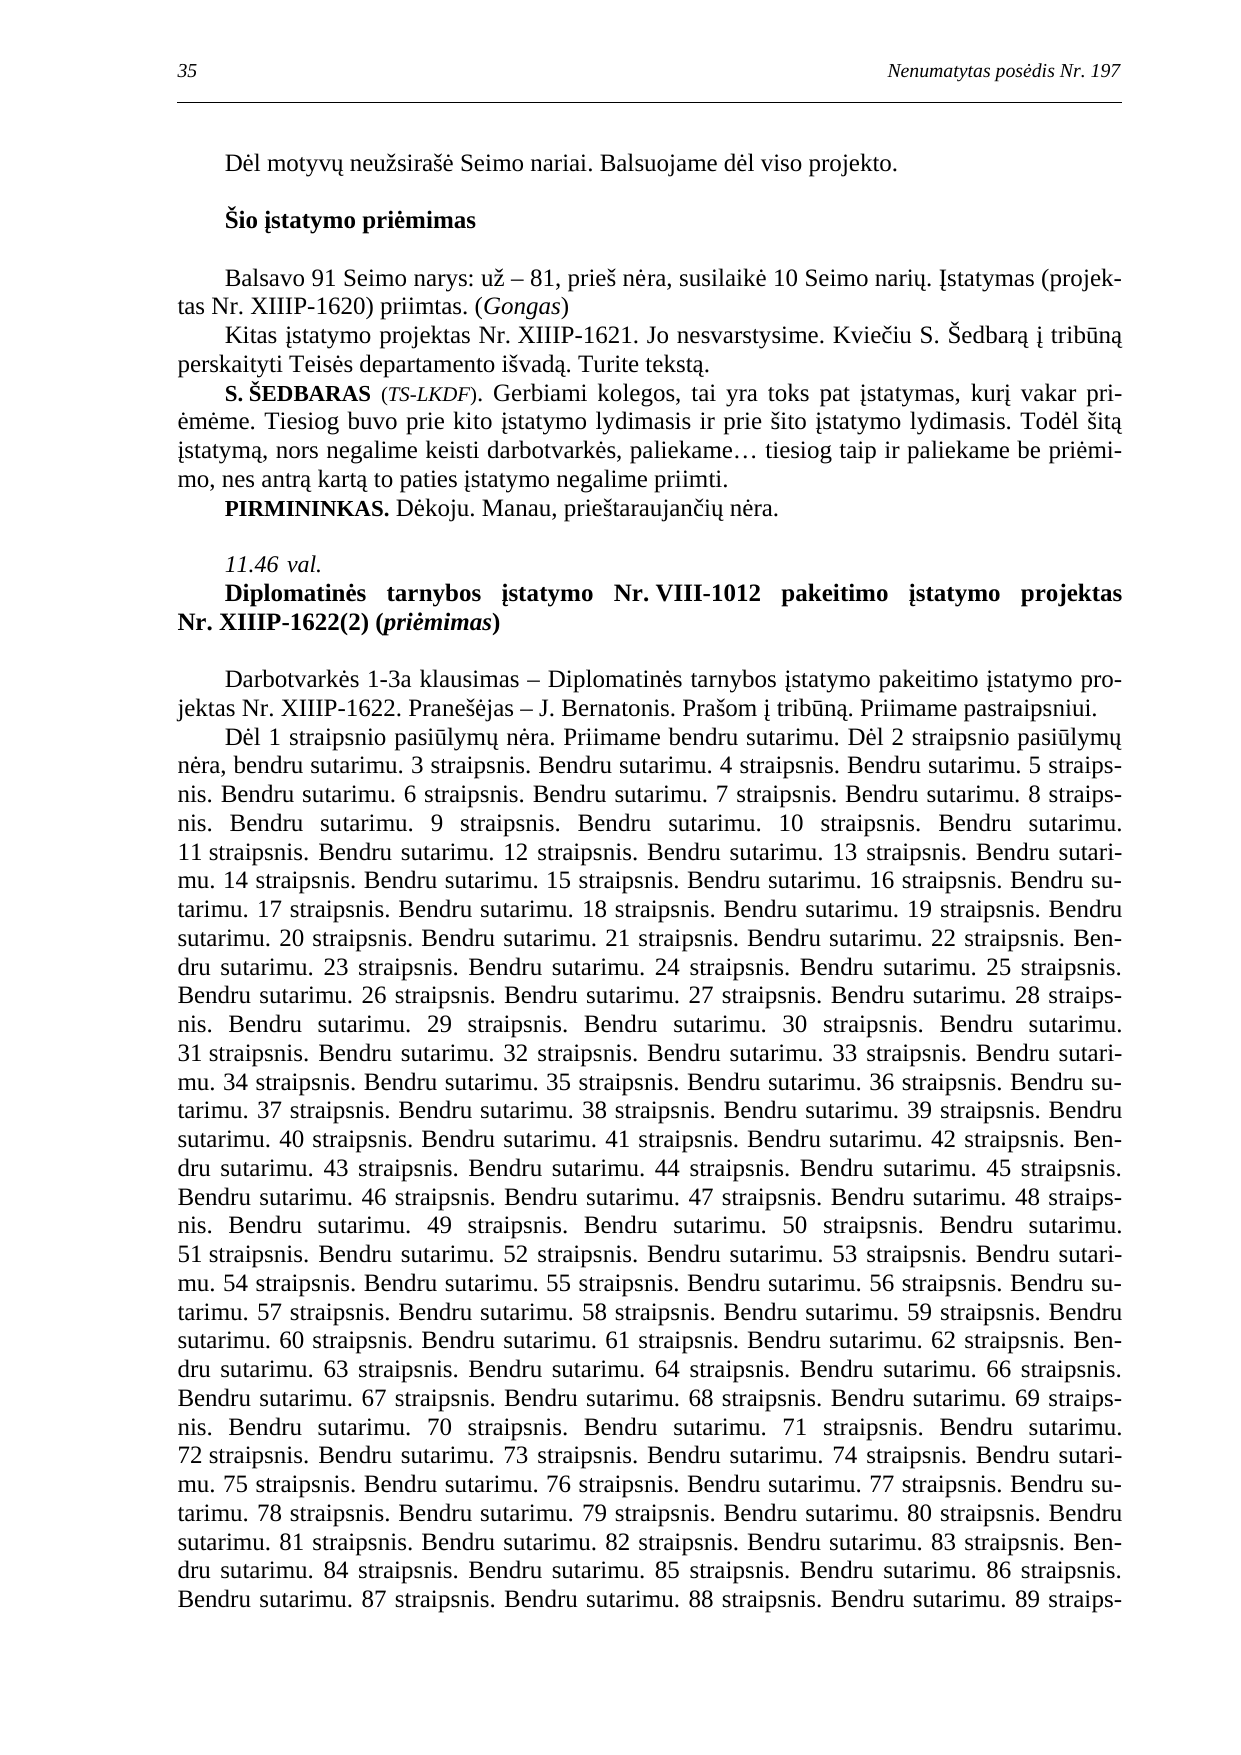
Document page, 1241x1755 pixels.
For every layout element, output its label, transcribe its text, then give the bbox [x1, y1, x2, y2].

text Šio įsta­ty­mo pri­ėmi­mas [177, 205, 1122, 234]
text Dėl 1 straips­nio pa­siū­ly­mų nė­ra. Pri­ima­me ben­dru su­ta­ri­mu. Dėl 2 straips­nio pa­siū­ly­mų nė­ra, ben­dru su­ta­ri­mu. 3 straips­nis. Ben­dru su­ta­ri­mu. 4 straips­nis. Ben­dru su­ta­ri­mu. 5 straips­nis. Ben­dru su­ta­ri­mu. 6 straips­nis. Ben­dru su­ta­ri­mu. 7 straips­nis. Ben­dru su­ta­ri­mu. 8 straips­nis. Ben­dru su­ta­ri­mu. 9 straips­nis. Ben­dru su­ta­ri­mu. 10 straips­nis. Ben­dru su­ta­ri­mu. 11 straips­nis. Ben­dru su­ta­ri­mu. 12 straips­nis. Ben­dru su­ta­ri­mu. 13 straips­nis. Ben­dru su­ta­ri­mu. 14 straips­nis. Ben­dru su­ta­ri­mu. 15 straips­nis. Ben­dru su­ta­ri­mu. 16 straips­nis. Ben­dru su­ta­ri­mu. 17 straips­nis. Ben­dru su­ta­ri­mu. 18 straips­nis. Ben­dru su­ta­ri­mu. 19 straips­nis. Ben­dru su­ta­ri­mu. 20 straips­nis. Ben­dru su­ta­ri­mu. 21 straips­nis. Ben­dru su­ta­ri­mu. 22 straips­nis. Ben­dru su­ta­ri­mu. 23 straips­nis. Ben­dru su­ta­ri­mu. 24 straips­nis. Ben­dru su­ta­ri­mu. 25 straips­nis. Ben­dru su­ta­ri­mu. 26 straips­nis. Ben­dru su­ta­ri­mu. 27 straips­nis. Ben­dru su­ta­ri­mu. 28 straips­nis. Ben­dru su­ta­ri­mu. 29 straips­nis. Ben­dru su­ta­ri­mu. 30 straips­nis. Ben­dru su­ta­ri­mu. 31 straips­nis. Ben­dru su­ta­ri­mu. 32 straips­nis. Ben­dru su­ta­ri­mu. 33 straips­nis. Ben­dru su­ta­ri­mu. 34 straips­nis. Ben­dru su­ta­ri­mu. 35 straips­nis. Ben­dru su­ta­ri­mu. 36 straips­nis. Ben­dru su­ta­ri­mu. 37 straips­nis. Ben­dru su­ta­ri­mu. 38 straips­nis. Ben­dru su­ta­ri­mu. 39 straips­nis. Ben­dru su­ta­ri­mu. 40 straips­nis. Ben­dru su­ta­ri­mu. 41 straips­nis. Ben­dru su­ta­ri­mu. 42 straips­nis. Ben­dru su­ta­ri­mu. 43 straips­nis. Ben­dru su­ta­ri­mu. 44 straips­nis. Ben­dru su­ta­ri­mu. 45 straips­nis. Ben­dru su­ta­ri­mu. 46 straips­nis. Ben­dru su­ta­ri­mu. 47 straips­nis. Ben­dru su­ta­ri­mu. 48 straips­nis. Ben­dru su­ta­ri­mu. 49 straips­nis. Ben­dru su­ta­ri­mu. 50 straips­nis. Ben­dru su­ta­ri­mu. 51 straips­nis. Ben­dru su­ta­ri­mu. 52 straips­nis. Ben­dru su­ta­ri­mu. 53 straips­nis. Ben­dru su­ta­ri­mu. 54 straips­nis. Ben­dru su­ta­ri­mu. 55 straips­nis. Ben­dru su­ta­ri­mu. 56 straips­nis. Ben­dru su­ta­ri­mu. 57 straips­nis. Ben­dru su­ta­ri­mu. 58 straips­nis. Ben­dru su­ta­ri­mu. 59 straips­nis. Ben­dru su­ta­ri­mu. 60 straips­nis. Ben­dru su­ta­ri­mu. 61 straips­nis. Ben­dru su­ta­ri­mu. 62 straips­nis. Ben­dru su­ta­ri­mu. 63 straips­nis. Ben­dru su­ta­ri­mu. 64 straips­nis. Ben­dru su­ta­ri­mu. 66 straips­nis. Ben­dru su­ta­ri­mu. 67 straips­nis. Ben­dru su­ta­ri­mu. 68 straips­nis. Ben­dru su­ta­ri­mu. 69 straips­nis. Ben­dru su­ta­ri­mu. 70 straips­nis. Ben­dru su­ta­ri­mu. 71 straips­nis. Ben­dru su­ta­ri­mu. 72 straips­nis. Ben­dru su­ta­ri­mu. 73 straips­nis. Ben­dru su­ta­ri­mu. 74 straips­nis. Ben­dru su­ta­ri­mu. 75 straips­nis. Ben­dru su­ta­ri­mu. 76 straips­nis. Ben­dru su­ta­ri­mu. 77 straips­nis. Ben­dru su­ta­ri­mu. 78 straips­nis. Ben­dru su­ta­ri­mu. 79 straips­nis. Ben­dru su­ta­ri­mu. 80 straips­nis. Ben­dru su­ta­ri­mu. 81 straips­nis. Ben­dru su­ta­ri­mu. 82 straips­nis. Ben­dru su­ta­ri­mu. 83 straips­nis. Ben­dru su­ta­ri­mu. 84 straips­nis. Ben­dru su­ta­ri­mu. 85 straips­nis. Ben­dru su­ta­ri­mu. 86 straips­nis. Ben­dru su­ta­ri­mu. 87 straips­nis. Ben­dru su­ta­ri­mu. 88 straips­nis. Ben­dru su­ta­ri­mu. 89 straips­ [177, 722, 1122, 1613]
text Ki­tas įsta­ty­mo pro­jek­tas Nr. XIIIP-1621. Jo ne­svars­ty­si­me. Kvie­čiu S. Šed­ba­rą į tri­bū­ną per­skai­ty­ti Tei­sės de­par­ta­men­to iš­va­dą. Tu­ri­te teks­tą. [177, 320, 1122, 378]
text 11.46 val. [224, 550, 1122, 578]
text PIRMININKAS. Dė­ko­ju. Ma­nau, prieš­ta­rau­jan­čių nė­ra. [177, 493, 1122, 521]
text Di­plo­ma­ti­nės tar­ny­bos įsta­ty­mo Nr. VIII-1012 pa­kei­ti­mo įsta­ty­mo pro­jek­tas Nr. XIIIP-1622(2) (pri­ėmi­mas) [177, 578, 1122, 635]
text Bal­sa­vo 91 Sei­mo na­rys: už – 81, prieš nė­ra, su­si­lai­kė 10 Sei­mo na­rių. Įsta­ty­mas (pro­jek­tas Nr. XIIIP-1620) pri­im­tas. (Gon­gas) [177, 263, 1122, 320]
text Dar­bo­tvarkės 1-3a klau­si­mas – Di­plo­ma­ti­nės tar­ny­bos įsta­ty­mo pa­kei­ti­mo įsta­ty­mo pro­jek­tas Nr. XIIIP-1622. Pra­ne­šė­jas – J. Ber­na­to­nis. Pra­šom į tri­bū­ną. Pri­ima­me pa­straips­niui. [177, 664, 1122, 722]
text S. ŠEDBARAS (TS-LKDF). Ger­bia­mi ko­le­gos, tai yra toks pat įsta­ty­mas, ku­rį va­kar pri­ėmė­me. Tie­siog bu­vo prie ki­to įsta­ty­mo ly­di­ma­sis ir prie ši­to įsta­ty­mo ly­di­ma­sis. To­dėl ši­tą įsta­ty­mą, nors ne­ga­li­me keis­ti dar­bo­tvarkės, pa­lie­ka­me… tie­siog taip ir pa­lie­ka­me be pri­ėmi­mo, nes an­trą kar­tą to pa­ties įsta­ty­mo ne­ga­li­me pri­im­ti. [177, 378, 1122, 493]
text Dėl mo­ty­vų ne­už­si­ra­šė Sei­mo na­riai. Bal­suo­ja­me dėl vi­so pro­jek­to. [177, 148, 1122, 176]
